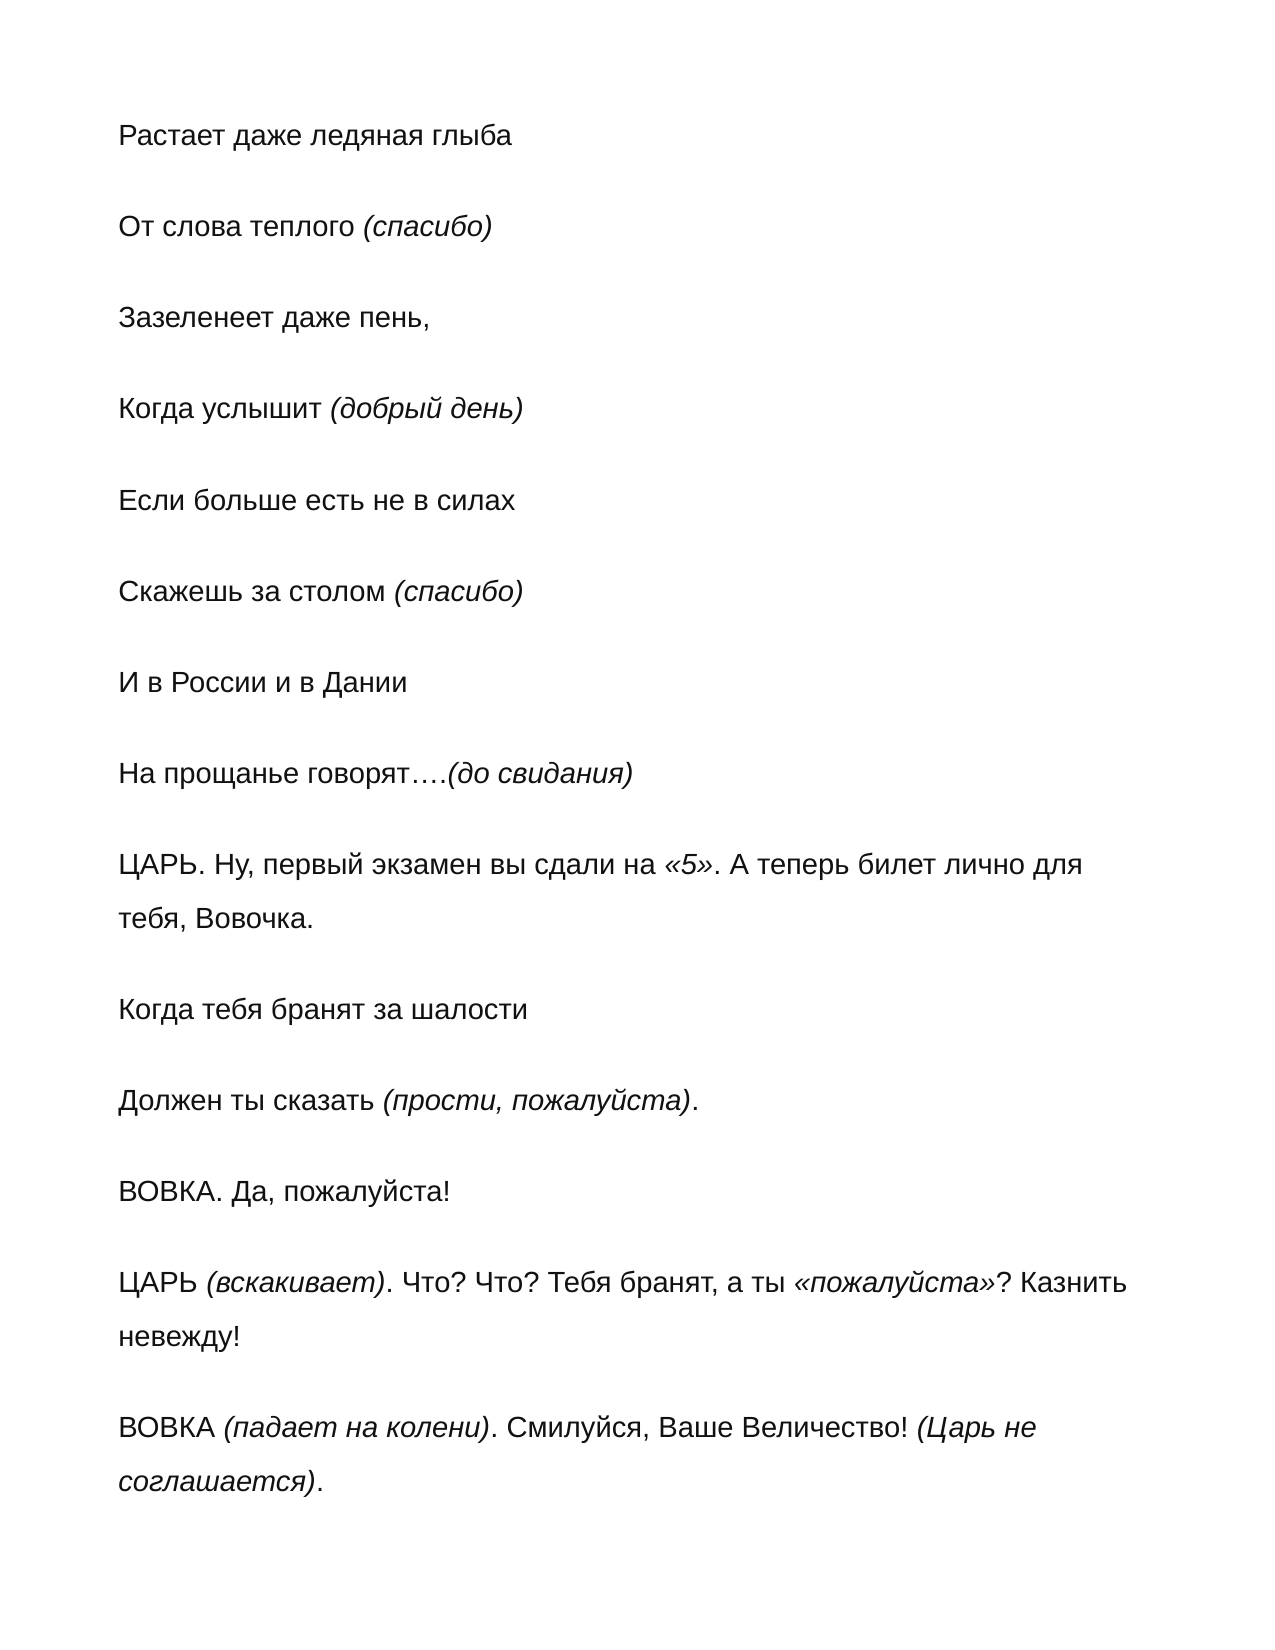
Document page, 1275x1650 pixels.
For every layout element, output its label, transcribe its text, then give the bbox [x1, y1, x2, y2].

text Если больше есть не в силах [118, 483, 1157, 516]
text ВОВКА (падает на колени). Смилуйся, Ваше Величество! (Царь не соглашается). [118, 1410, 1157, 1497]
text От слова теплого (спасибо) [118, 209, 1157, 243]
text Скажешь за столом (спасибо) [118, 574, 1157, 607]
text И в России и в Дании [118, 665, 1157, 698]
text ВОВКА. Да, пожалуйста! [118, 1174, 1157, 1208]
text Зазеленеет даже пень, [118, 300, 1157, 334]
text Растает даже ледяная глыба [118, 118, 1157, 152]
text Когда услышит (добрый день) [118, 392, 1157, 425]
text На прощанье говорят….(до свидания) [118, 756, 1157, 790]
text Должен ты сказать (прости, пожалуйста). [118, 1083, 1157, 1117]
text ЦАРЬ (вскакивает). Что? Что? Тебя бранят, а ты «пожалуйста»? Казнить невежду! [118, 1266, 1157, 1353]
text Когда тебя бранят за шалости [118, 992, 1157, 1026]
text ЦАРЬ. Ну, первый экзамен вы сдали на «5». А теперь билет лично для тебя, Вовочка. [118, 847, 1157, 934]
